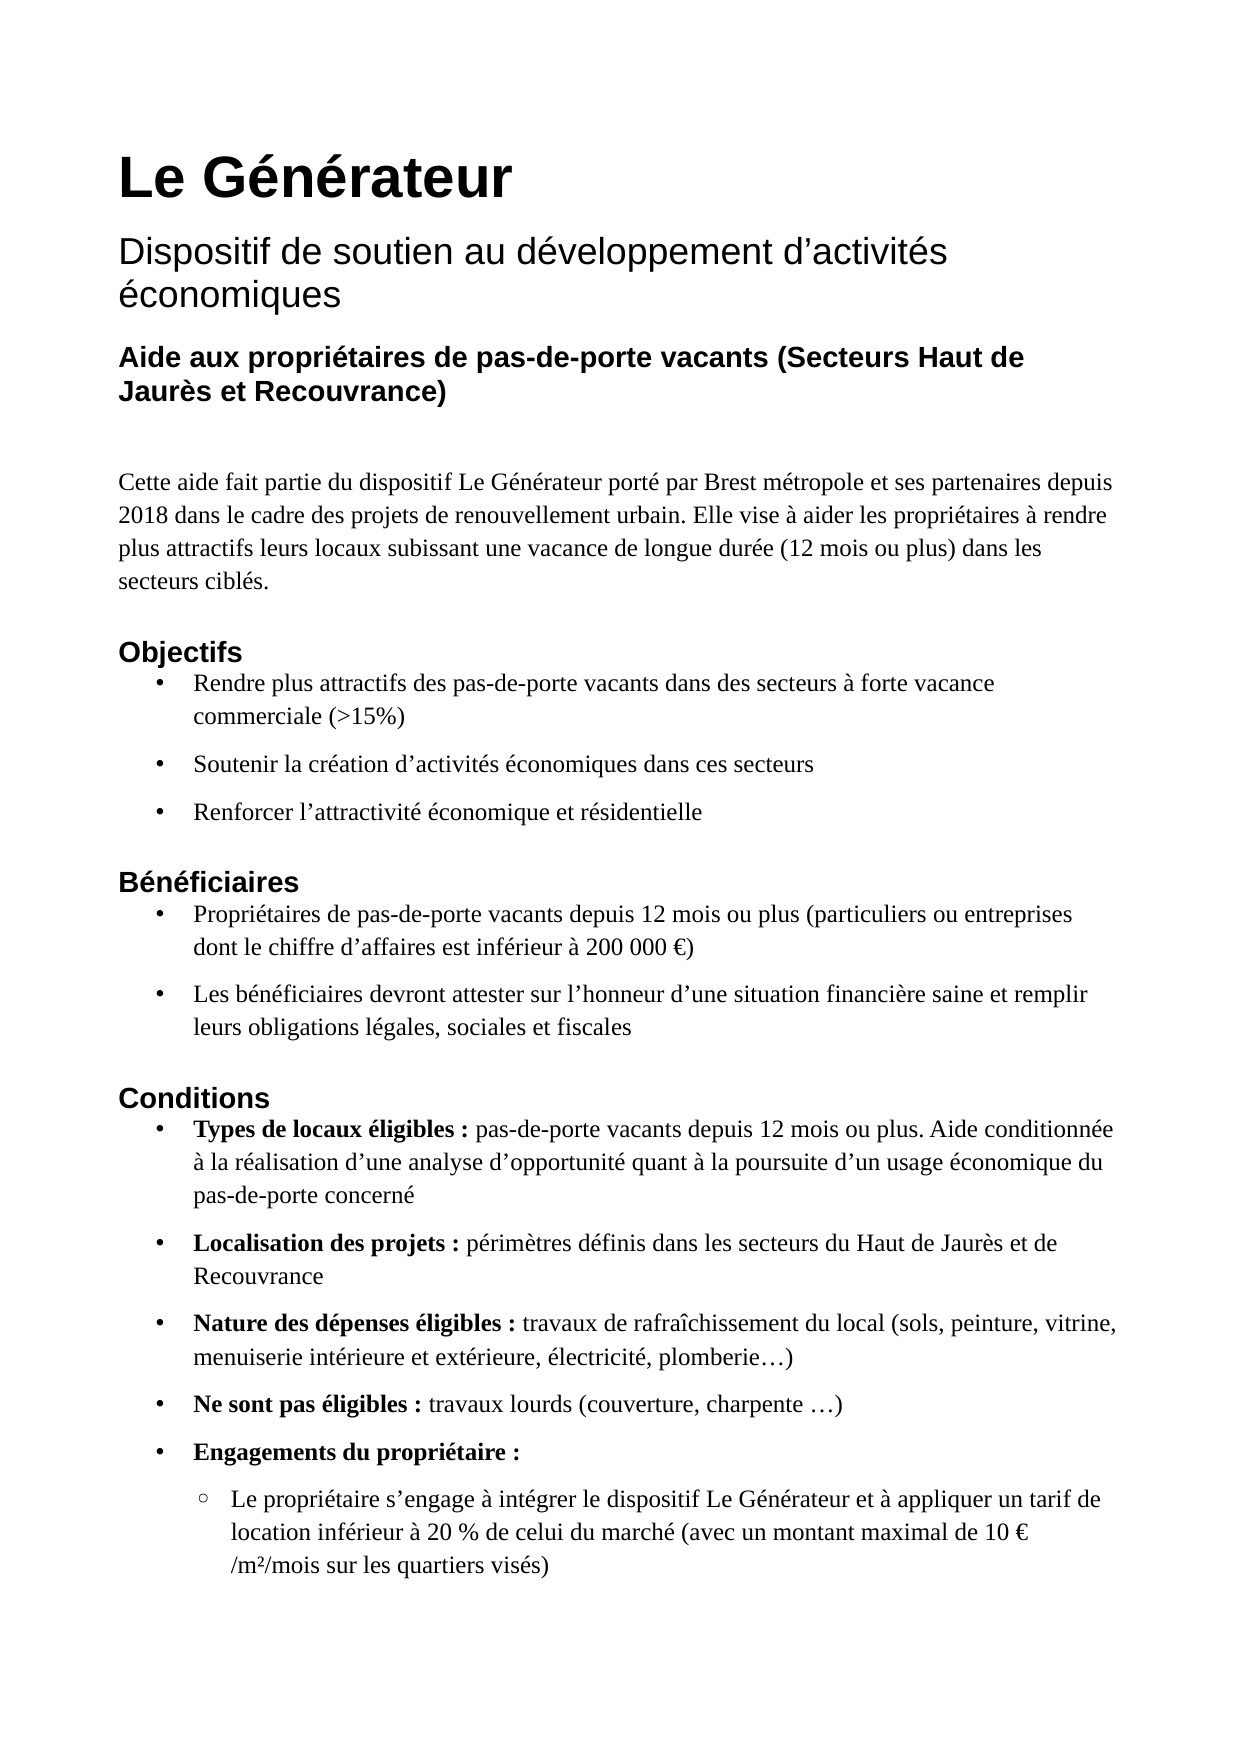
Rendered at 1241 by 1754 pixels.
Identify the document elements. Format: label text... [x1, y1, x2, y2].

text Dispositif de soutien au développement d’activités économiques [118, 229, 1122, 315]
list Renforcer l’attractivité économique et résidentielle [156, 797, 1122, 825]
text Cette aide fait partie du dispositif Le Générateur porté par Brest métropole et ses partenaires depuis 2018 dans le cadre des projets de renouvellement urbain. Elle vise à aider les propriétaires à rendre plus attractifs leurs locaux subissant une vacance de longue durée (12 mois ou plus) dans les secteurs ciblés. [118, 467, 1122, 595]
list Soutenir la création d’activités économiques dans ces secteurs [156, 749, 1122, 778]
list Types de locaux éligibles : pas-de-porte vacants depuis 12 mois ou plus. Aide conditionnée à la réalisation d’une analyse d’opportunité quant à la poursuite d’un usage économique du pas-de-porte concerné [156, 1114, 1122, 1209]
subtitle Objectifs [118, 635, 1122, 668]
list Les bénéficiaires devront attester sur l’honneur d’une situation financière saine et remplir leurs obligations légales, sociales et fiscales [156, 979, 1122, 1041]
list Nature des dépenses éligibles : travaux de rafraîchissement du local (sols, peinture, vitrine, menuiserie intérieure et extérieure, électricité, plomberie…) [156, 1308, 1122, 1370]
subtitle Conditions [118, 1081, 1122, 1114]
list Localisation des projets : périmètres définis dans les secteurs du Haut de Jaurès et de Recouvrance [156, 1228, 1122, 1290]
subtitle Bénéficiaires [118, 865, 1122, 899]
list Engagements du propriétaire : [156, 1437, 1122, 1466]
subtitle Aide aux propriétaires de pas-de-porte vacants (Secteurs Haut de Jaurès et Recouvrance) [118, 340, 1122, 407]
text Le Générateur [118, 143, 1122, 210]
list Rendre plus attractifs des pas-de-porte vacants dans des secteurs à forte vacance commerciale (>15%) [156, 668, 1122, 730]
list Propriétaires de pas-de-porte vacants depuis 12 mois ou plus (particuliers ou entreprises dont le chiffre d’affaires est inférieur à 200 000 €) [156, 899, 1122, 960]
list Ne sont pas éligibles : travaux lourds (couverture, charpente …) [156, 1389, 1122, 1418]
list Le propriétaire s’engage à intégrer le dispositif Le Générateur et à appliquer un tarif de location inférieur à 20 % de celui du marché (avec un montant maximal de 10 € /m²/mois sur les quartiers visés) [193, 1484, 1122, 1579]
